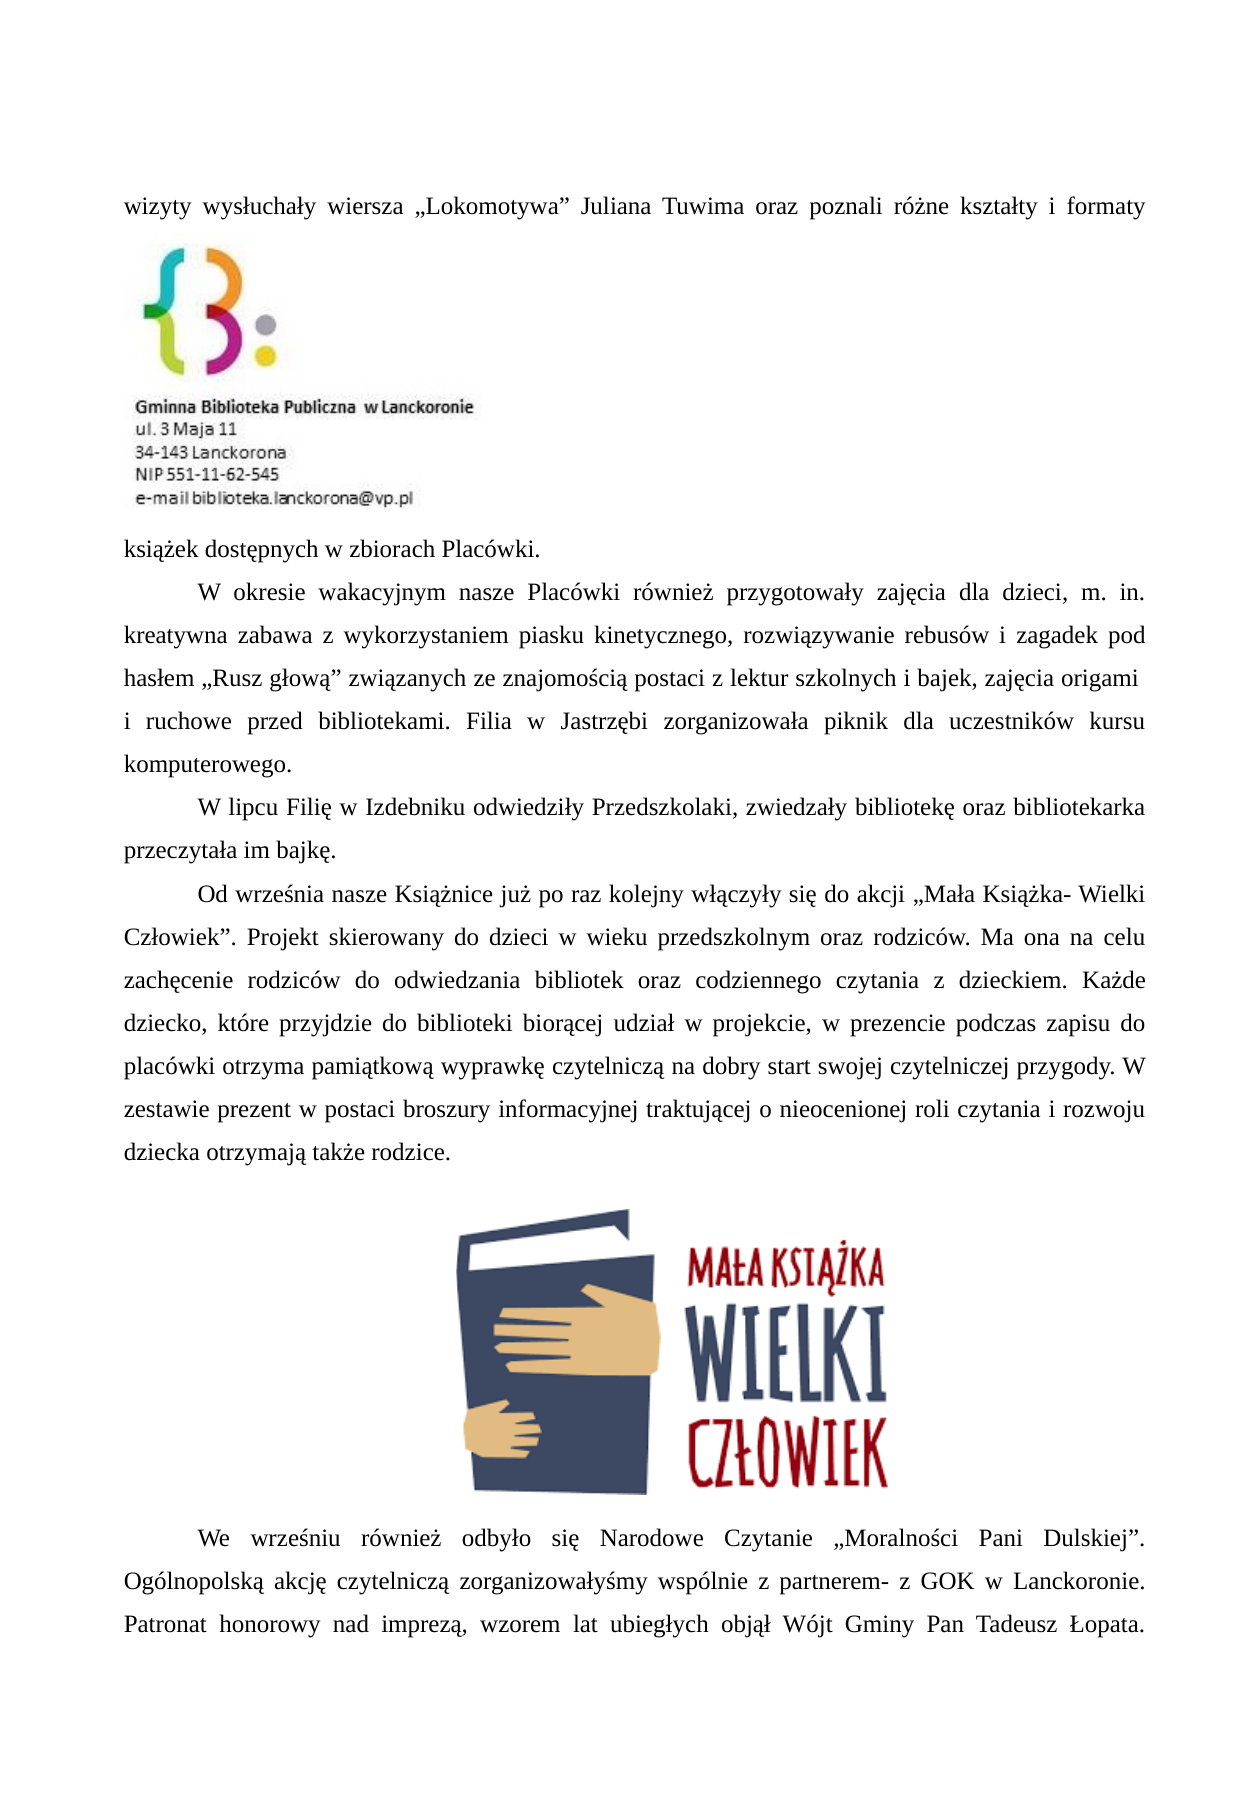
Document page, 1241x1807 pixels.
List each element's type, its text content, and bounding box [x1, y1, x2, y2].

text wizyty wysłuchały wiersza „Lokomotywa” Juliana Tuwima oraz poznali różne kształty i formaty [123, 191, 1146, 519]
text W okresie wakacyjnym nasze Placówki również przygotowały zajęcia dla dzieci, m. in. kreatywna zabawa z wykorzystaniem piasku kinetycznego, rozwiązywanie rebusów i zagadek pod hasłem „Rusz głową” związanych ze znajomością postaci z lektur szkolnych i bajek, zajęcia origami i ruchowe przed bibliotekami. Filia w Jastrzębi zorganizowała piknik dla uczestników kursu komputerowego. [123, 577, 1146, 778]
text W lipcu Filię w Izdebniku odwiedziły Przedszkolaki, zwiedzały bibliotekę oraz bibliotekarka przeczytała im bajkę. [123, 792, 1146, 864]
text Od września nasze Książnice już po raz kolejny włączyły się do akcji „Mała Książka- Wielki Człowiek”. Projekt skierowany do dzieci w wieku przedszkolnym oraz rodziców. Ma ona na celu zachęcenie rodziców do odwiedzania bibliotek oraz codziennego czytania z dzieckiem. Każde dziecko, które przyjdzie do biblioteki biorącej udział w projekcie, w prezencie podczas zapisu do placówki otrzyma pamiątkową wyprawkę czytelniczą na dobry start swojej czytelniczej przygody. W zestawie prezent w postaci broszury informacyjnej traktującej o nieocenionej roli czytania i rozwoju dziecka otrzymają także rodzice. [123, 879, 1146, 1166]
text We wrześniu również odbyło się Narodowe Czytanie „Moralności Pani Dulskiej”. Ogólnopolską akcję czytelniczą zorganizowałyśmy wspólnie z partnerem- z GOK w Lanckoronie. Patronat honorowy nad imprezą, wzorem lat ubiegłych objął Wójt Gminy Pan Tadeusz Łopata. [123, 1523, 1146, 1638]
text książek dostępnych w zbiorach Placówki. [123, 534, 1146, 562]
